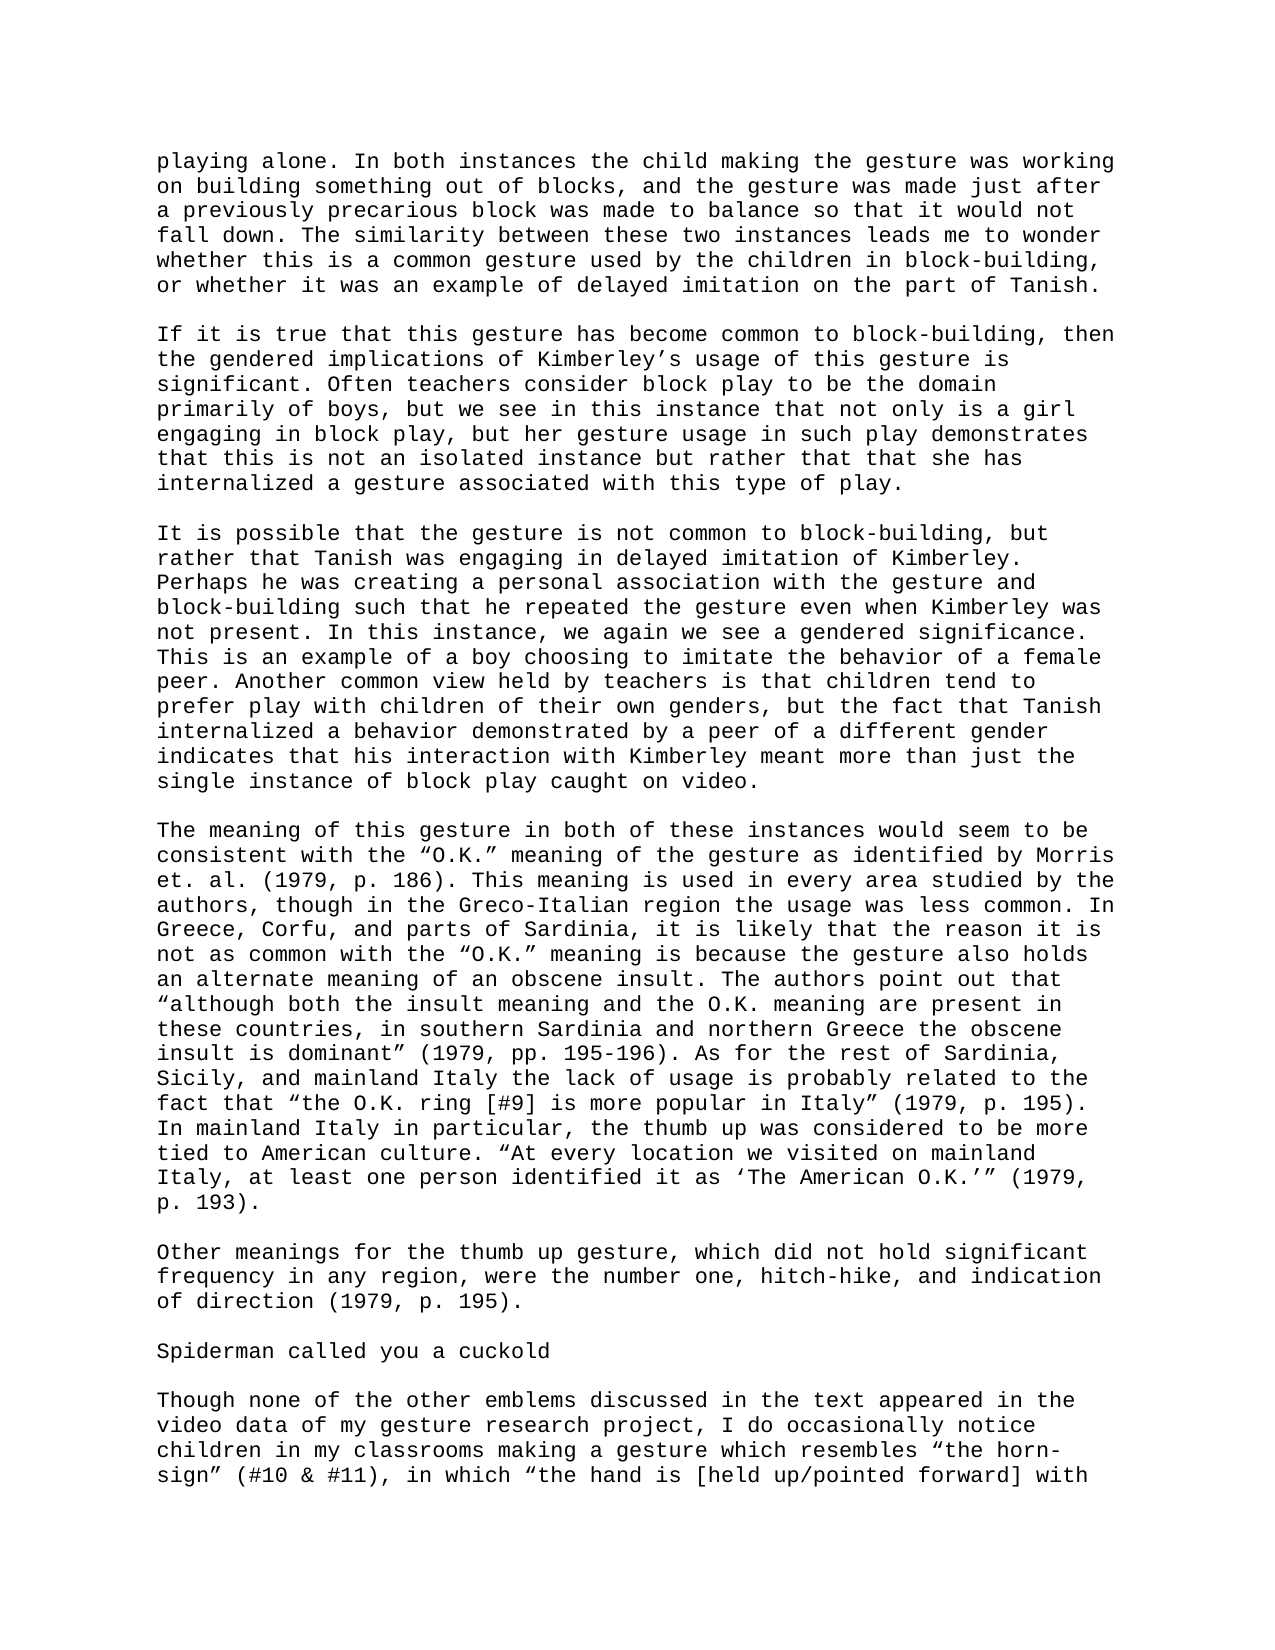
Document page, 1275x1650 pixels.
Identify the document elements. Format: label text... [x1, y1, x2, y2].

text The meaning of this gesture in both of these instances would seem to be consistent with the “O.K.” meaning of the gesture as identified by Morris et. al. (1979, p. 186). This meaning is used in every area studied by the authors, though in the Greco-Italian region the usage was less common. In Greece, Corfu, and parts of Sardinia, it is likely that the reason it is not as common with the “O.K.” meaning is because the gesture also holds an alternate meaning of an obscene insult. The authors point out that “although both the insult meaning and the O.K. meaning are present in these countries, in southern Sardinia and northern Greece the obscene insult is dominant” (1979, pp. 195-196). As for the rest of Sardinia, Sicily, and mainland Italy the lack of usage is probably related to the fact that “the O.K. ring [#9] is more popular in Italy” (1979, p. 195). In mainland Italy in particular, the thumb up was considered to be more tied to American culture. “At every location we visited on mainland Italy, at least one person identified it as ‘The American O.K.’” (1979, p. 193). [156, 819, 1118, 1216]
text It is possible that the gesture is not common to block-building, but rather that Tanish was engaging in delayed imitation of Kimberley. Perhaps he was creating a personal association with the gesture and block-building such that he repeated the gesture even when Kimberley was not present. In this instance, we again we see a gendered significance. This is an example of a boy choosing to imitate the behavior of a female peer. Another common view held by teachers is that children tend to prefer play with children of their own genders, but the fact that Tanish internalized a behavior demonstrated by a peer of a different gender indicates that his interaction with Kimberley meant more than just the single instance of block play caught on video. [156, 522, 1118, 794]
text If it is true that this gesture has become common to block-building, then the gendered implications of Kimberley’s usage of this gesture is significant. Often teachers consider block play to be the domain primarily of boys, but we see in this instance that not only is a girl engaging in block play, but her gesture usage in such play demonstrates that this is not an isolated instance but rather that that she has internalized a gesture associated with this type of play. [156, 323, 1118, 497]
text Other meanings for the thumb up gesture, which did not hold significant frequency in any region, were the number one, hitch-hike, and indication of direction (1979, p. 195). [156, 1241, 1118, 1315]
text Spiderman called you a cuckold [156, 1340, 1118, 1365]
text playing alone. In both instances the child making the gesture was working on building something out of blocks, and the gesture was made just after a previously precarious block was made to balance so that it would not fall down. The similarity between these two instances leads me to wonder whether this is a common gesture used by the children in block-building, or whether it was an example of delayed imitation on the part of Tanish. [156, 150, 1118, 299]
text Though none of the other emblems discussed in the text appeared in the video data of my gesture research project, I do occasionally notice children in my classrooms making a gesture which resembles “the horn-sign” (#10 & #11), in which “the hand is [held up/pointed forward] with [156, 1389, 1118, 1489]
